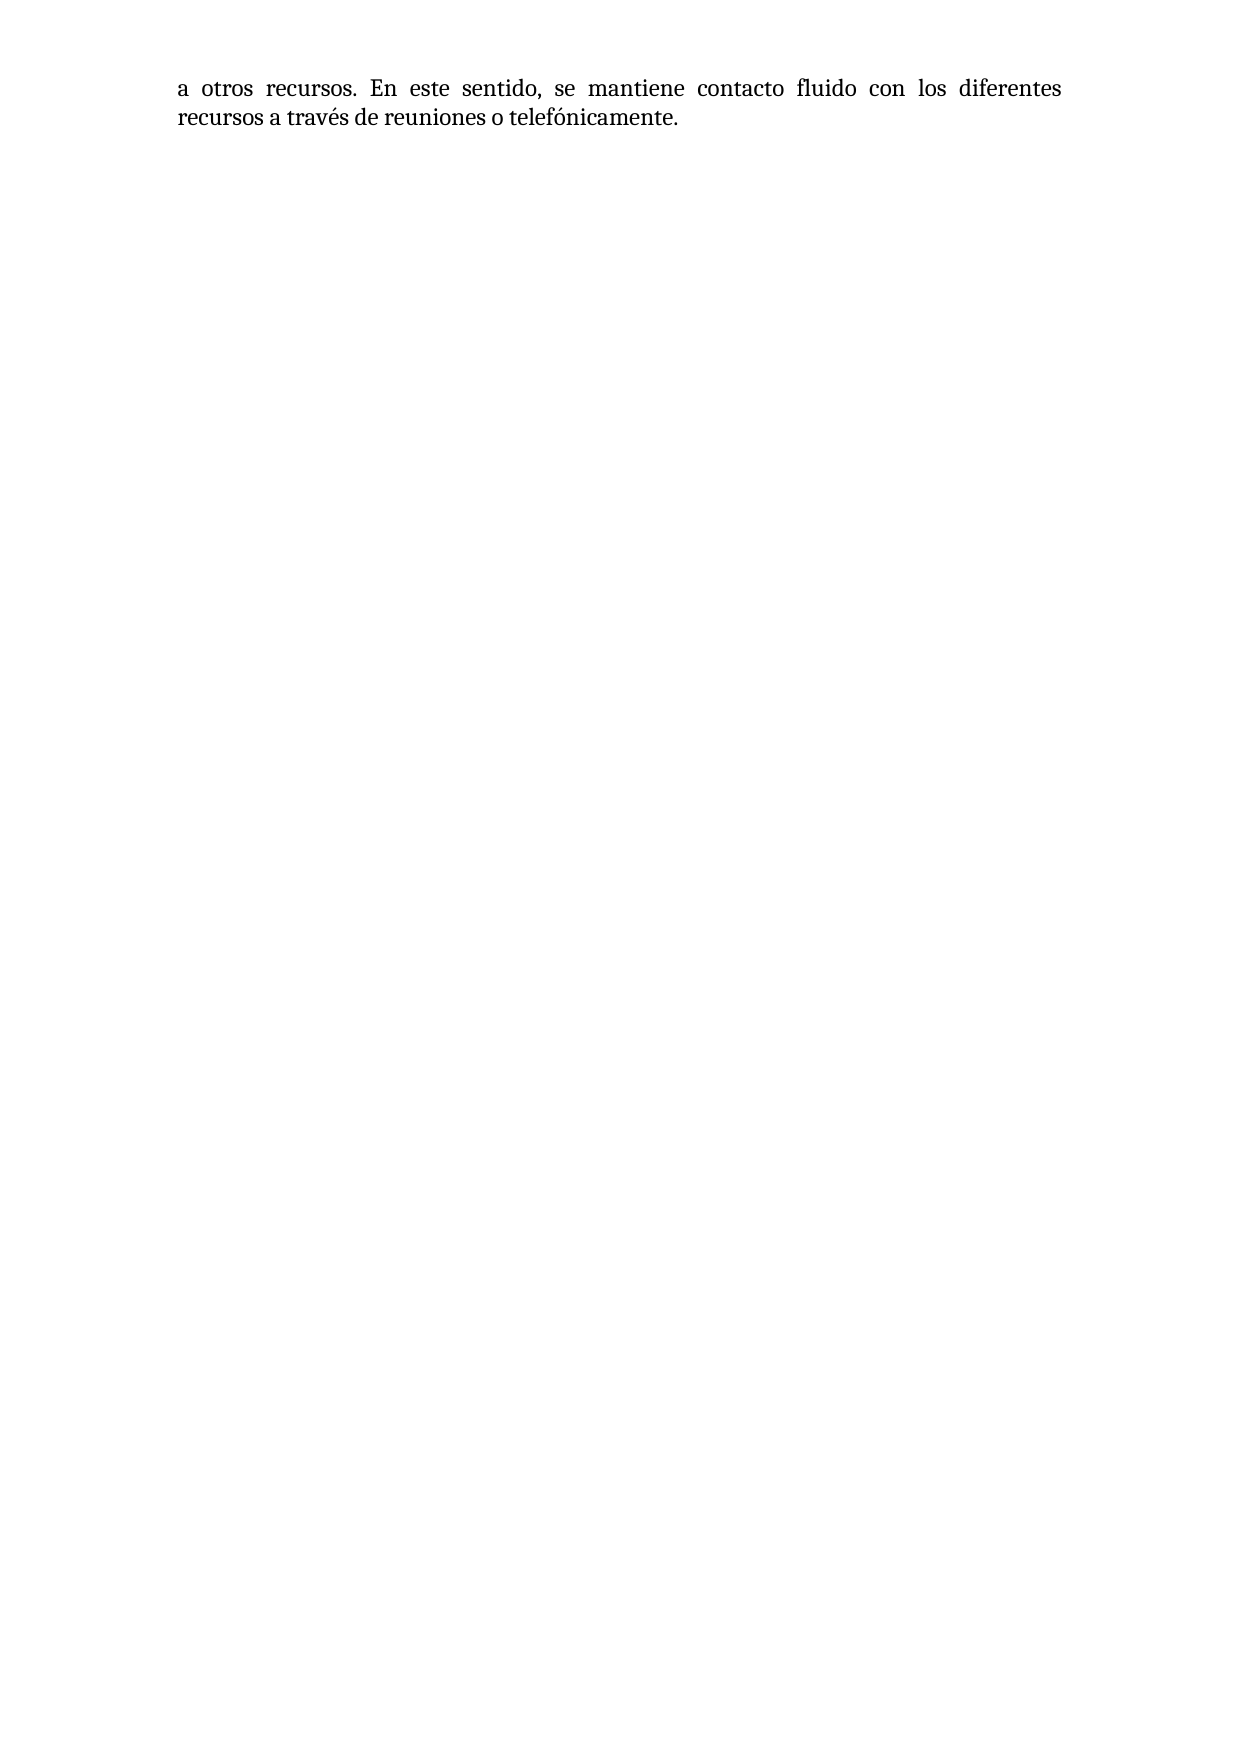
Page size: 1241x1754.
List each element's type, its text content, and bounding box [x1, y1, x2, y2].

text a otros recursos. En este sentido, se mantiene contacto fluido con los diferentes recursos a través de reuniones o telefónicamente. [177, 74, 1063, 131]
